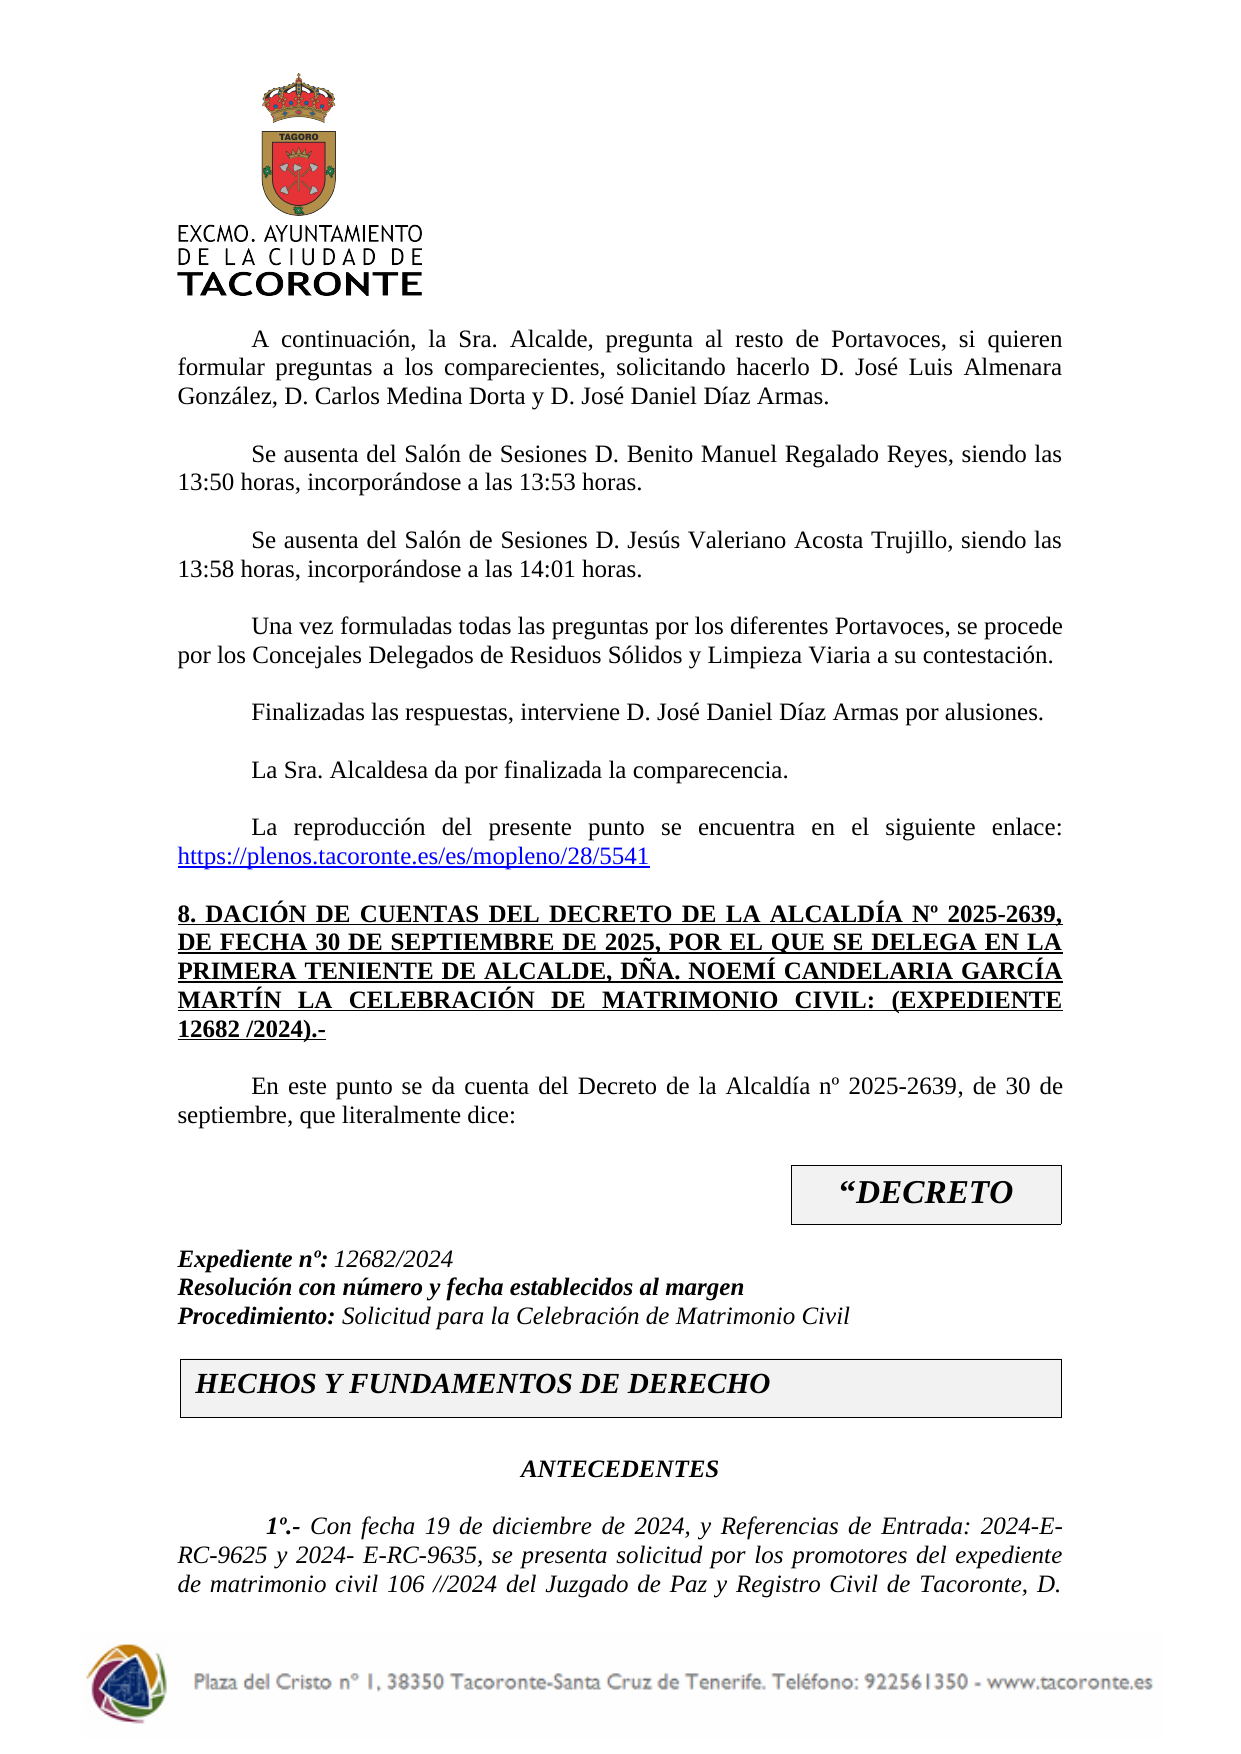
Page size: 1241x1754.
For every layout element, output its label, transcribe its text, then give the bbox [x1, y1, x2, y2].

text Se ausenta del Salón de Sesiones D. Jesús Valeriano Acosta Trujillo, siendo las 13:58 horas, incorporándose a las 14:01 horas. [177, 525, 1063, 582]
text Procedimiento: Solicitud para la Celebración de Matrimonio Civil [177, 1301, 1063, 1330]
text Resolución con número y fecha establecidos al margen [177, 1272, 1063, 1301]
text ANTECEDENTES [177, 1454, 1063, 1482]
text MARTÍN LA CELEBRACIÓN DE MATRIMONIO CIVIL: (EXPEDIENTE [177, 982, 1063, 1010]
text Se ausenta del Salón de Sesiones D. Benito Manuel Regalado Reyes, siendo las 13:50 horas, incorporándose a las 13:53 horas. [177, 439, 1063, 496]
text Finalizadas las respuestas, interviene D. José Daniel Díaz Armas por alusiones. [177, 697, 1063, 726]
text PRIMERA TENIENTE DE ALCALDE, DÑA. NOEMÍ CANDELARIA GARCÍA [177, 953, 1063, 981]
picture [177, 73, 422, 296]
text DE FECHA 30 DE SEPTIEMBRE DE 2025, POR EL QUE SE DELEGA EN LA [177, 925, 1063, 952]
text HECHOS Y FUNDAMENTOS DE DERECHO [195, 1366, 875, 1399]
text A continuación, la Sra. Alcalde, pregunta al resto de Portavoces, si quieren formular preguntas a los comparecientes, solicitando hacerlo D. José Luis Almenara González, D. Carlos Medina Dorta y D. José Daniel Díaz Armas. [177, 324, 1063, 410]
text 1º.- Con fecha 19 de diciembre de 2024, y Referencias de Entrada: 2024-E-RC-9625 y 2024- E-RC-9635, se presenta solicitud por los promotores del expediente de matrimonio civil 106 //2024 del Juzgado de Paz y Registro Civil de Tacoronte, D. [177, 1511, 1063, 1597]
text Una vez formuladas todas las preguntas por los diferentes Portavoces, se procede por los Concejales Delegados de Residuos Sólidos y Limpieza Viaria a su contestación. [177, 611, 1063, 669]
text “DECRETO [806, 1172, 1046, 1211]
text En este punto se da cuenta del Decreto de la Alcaldía nº 2025-2639, de 30 de septiembre, que literalmente dice: [177, 1071, 1063, 1129]
text 8. DACIÓN DE CUENTAS DEL DECRETO DE LA ALCALDÍA Nº 2025-2639, [177, 899, 1063, 924]
text La reproducción del presente punto se encuentra en el siguiente enlace: https://plenos.tacoronte.es/es/mopleno/28/5541 [177, 812, 1063, 870]
text 12682 /2024).- [177, 1011, 1063, 1042]
picture [80, 1631, 1163, 1738]
text La Sra. Alcaldesa da por finalizada la comparecencia. [177, 755, 1063, 784]
text Expediente nº: 12682/2024 [177, 1244, 1063, 1272]
